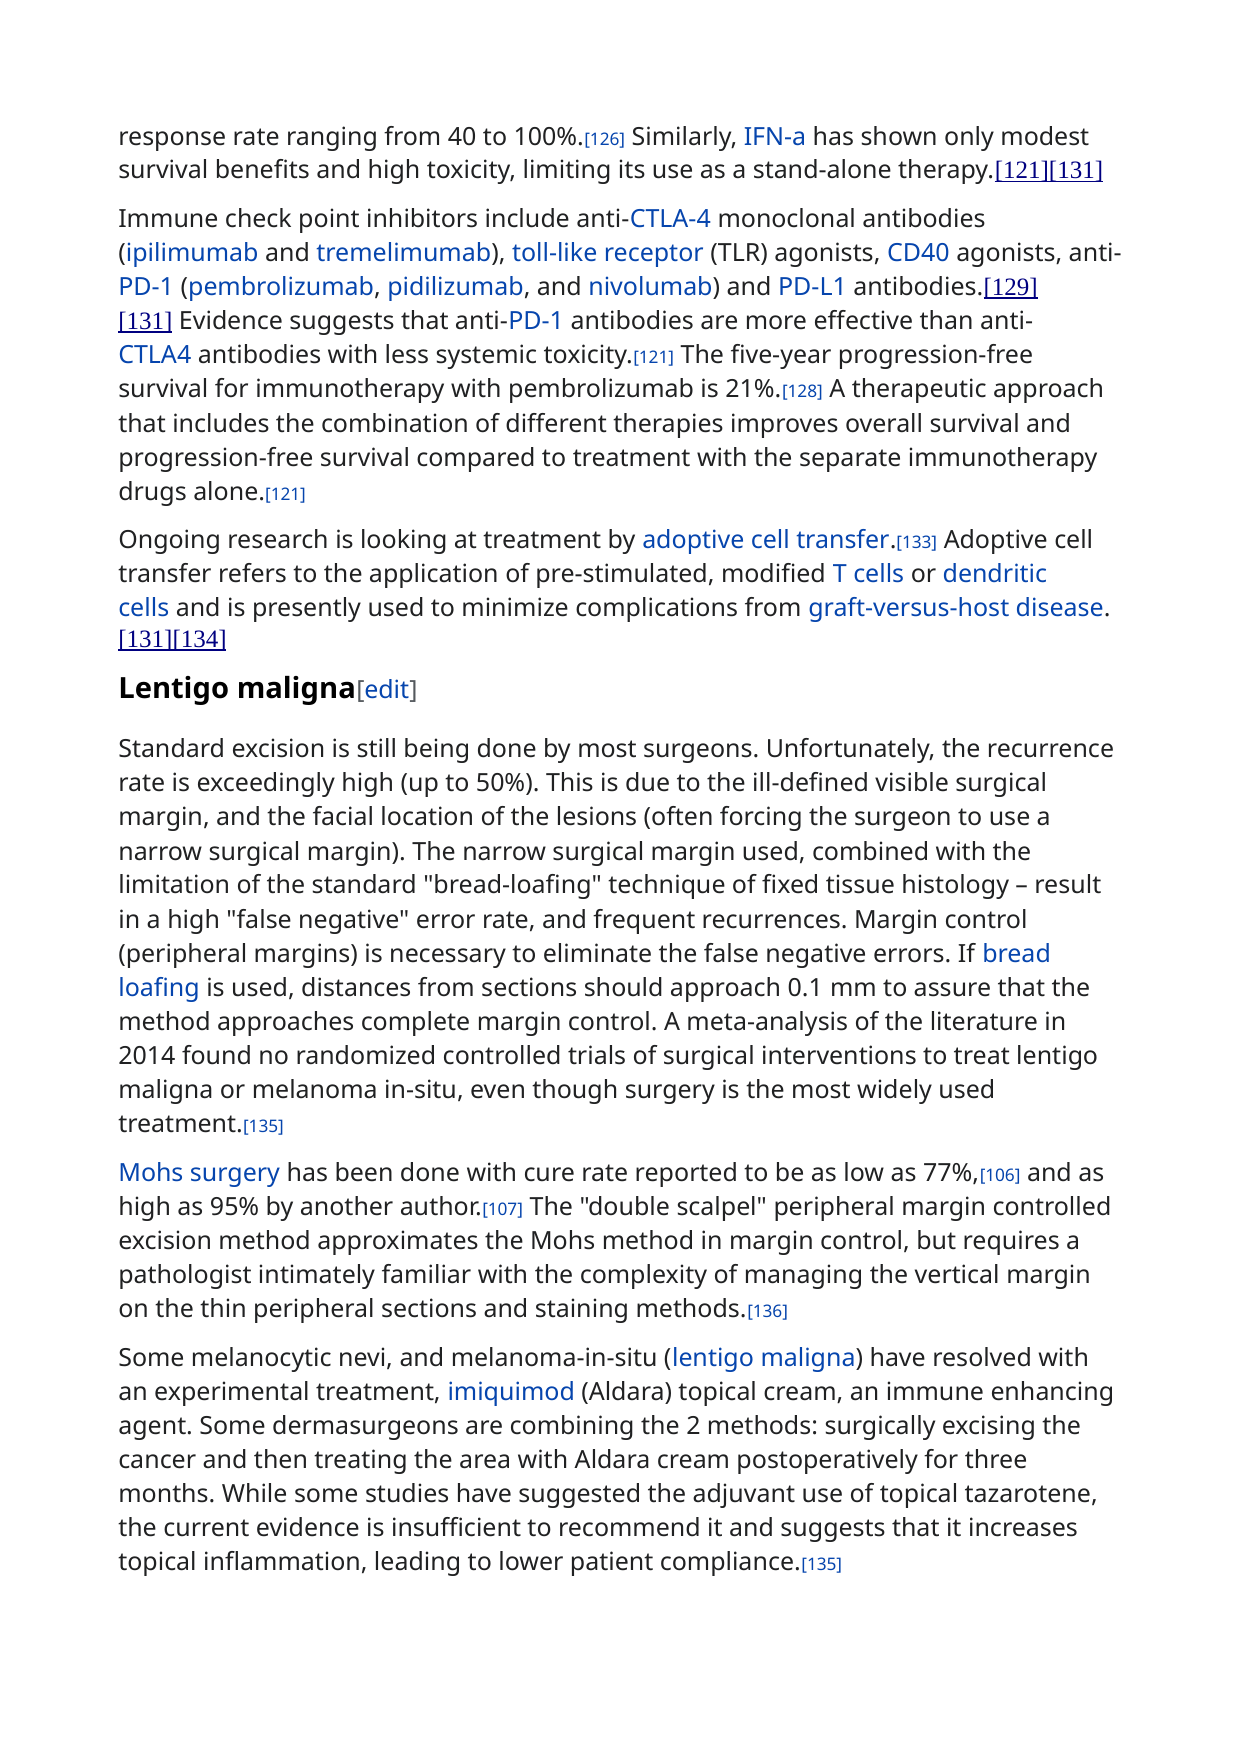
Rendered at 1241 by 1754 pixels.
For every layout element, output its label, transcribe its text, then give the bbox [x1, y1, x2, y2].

subtitle Lentigo maligna[edit] [118, 667, 1122, 707]
text Ongoing research is looking at treatment by adoptive cell transfer.[133] Adoptive cell transfer refers to the application of pre-stimulated, modified T cells or dendritic cells and is presently used to minimize complications from graft-versus-host disease.[131][134] [118, 522, 1122, 653]
text Some melanocytic nevi, and melanoma-in-situ (lentigo maligna) have resolved with an experimental treatment, imiquimod (Aldara) topical cream, an immune enhancing agent. Some dermasurgeons are combining the 2 methods: surgically excising the cancer and then treating the area with Aldara cream postoperatively for three months. While some studies have suggested the adjuvant use of topical tazarotene, the current evidence is insufficient to recommend it and suggests that it increases topical inflammation, leading to lower patient compliance.[135] [118, 1339, 1122, 1578]
text response rate ranging from 40 to 100%.[126] Similarly, IFN-a has shown only modest survival benefits and high toxicity, limiting its use as a stand-alone therapy.[121][131] [118, 118, 1122, 186]
text Standard excision is still being done by most surgeons. Unfortunately, the recurrence rate is exceedingly high (up to 50%). This is due to the ill-defined visible surgical margin, and the facial location of the lesions (often forcing the surgeon to use a narrow surgical margin). The narrow surgical margin used, combined with the limitation of the standard "bread-loafing" technique of fixed tissue histology – result in a high "false negative" error rate, and frequent recurrences. Margin control (peripheral margins) is necessary to eliminate the false negative errors. If bread loafing is used, distances from sections should approach 0.1 mm to assure that the method approaches complete margin control. A meta-analysis of the literature in 2014 found no randomized controlled trials of surgical interventions to treat lentigo maligna or melanoma in-situ, even though surgery is the most widely used treatment.[135] [118, 731, 1122, 1140]
text Mohs surgery has been done with cure rate reported to be as low as 77%,[106] and as high as 95% by another author.[107] The "double scalpel" peripheral margin controlled excision method approximates the Mohs method in margin control, but requires a pathologist intimately familiar with the complexity of managing the vertical margin on the thin peripheral sections and staining methods.[136] [118, 1154, 1122, 1324]
text Immune check point inhibitors include anti-CTLA-4 monoclonal antibodies (ipilimumab and tremelimumab), toll-like receptor (TLR) agonists, CD40 agonists, anti-PD-1 (pembrolizumab, pidilizumab, and nivolumab) and PD-L1 antibodies.[129][131] Evidence suggests that anti-PD-1 antibodies are more effective than anti-CTLA4 antibodies with less systemic toxicity.[121] The five-year progression-free survival for immunotherapy with pembrolizumab is 21%.[128] A therapeutic approach that includes the combination of different therapies improves overall survival and progression-free survival compared to treatment with the separate immunotherapy drugs alone.[121] [118, 201, 1122, 507]
